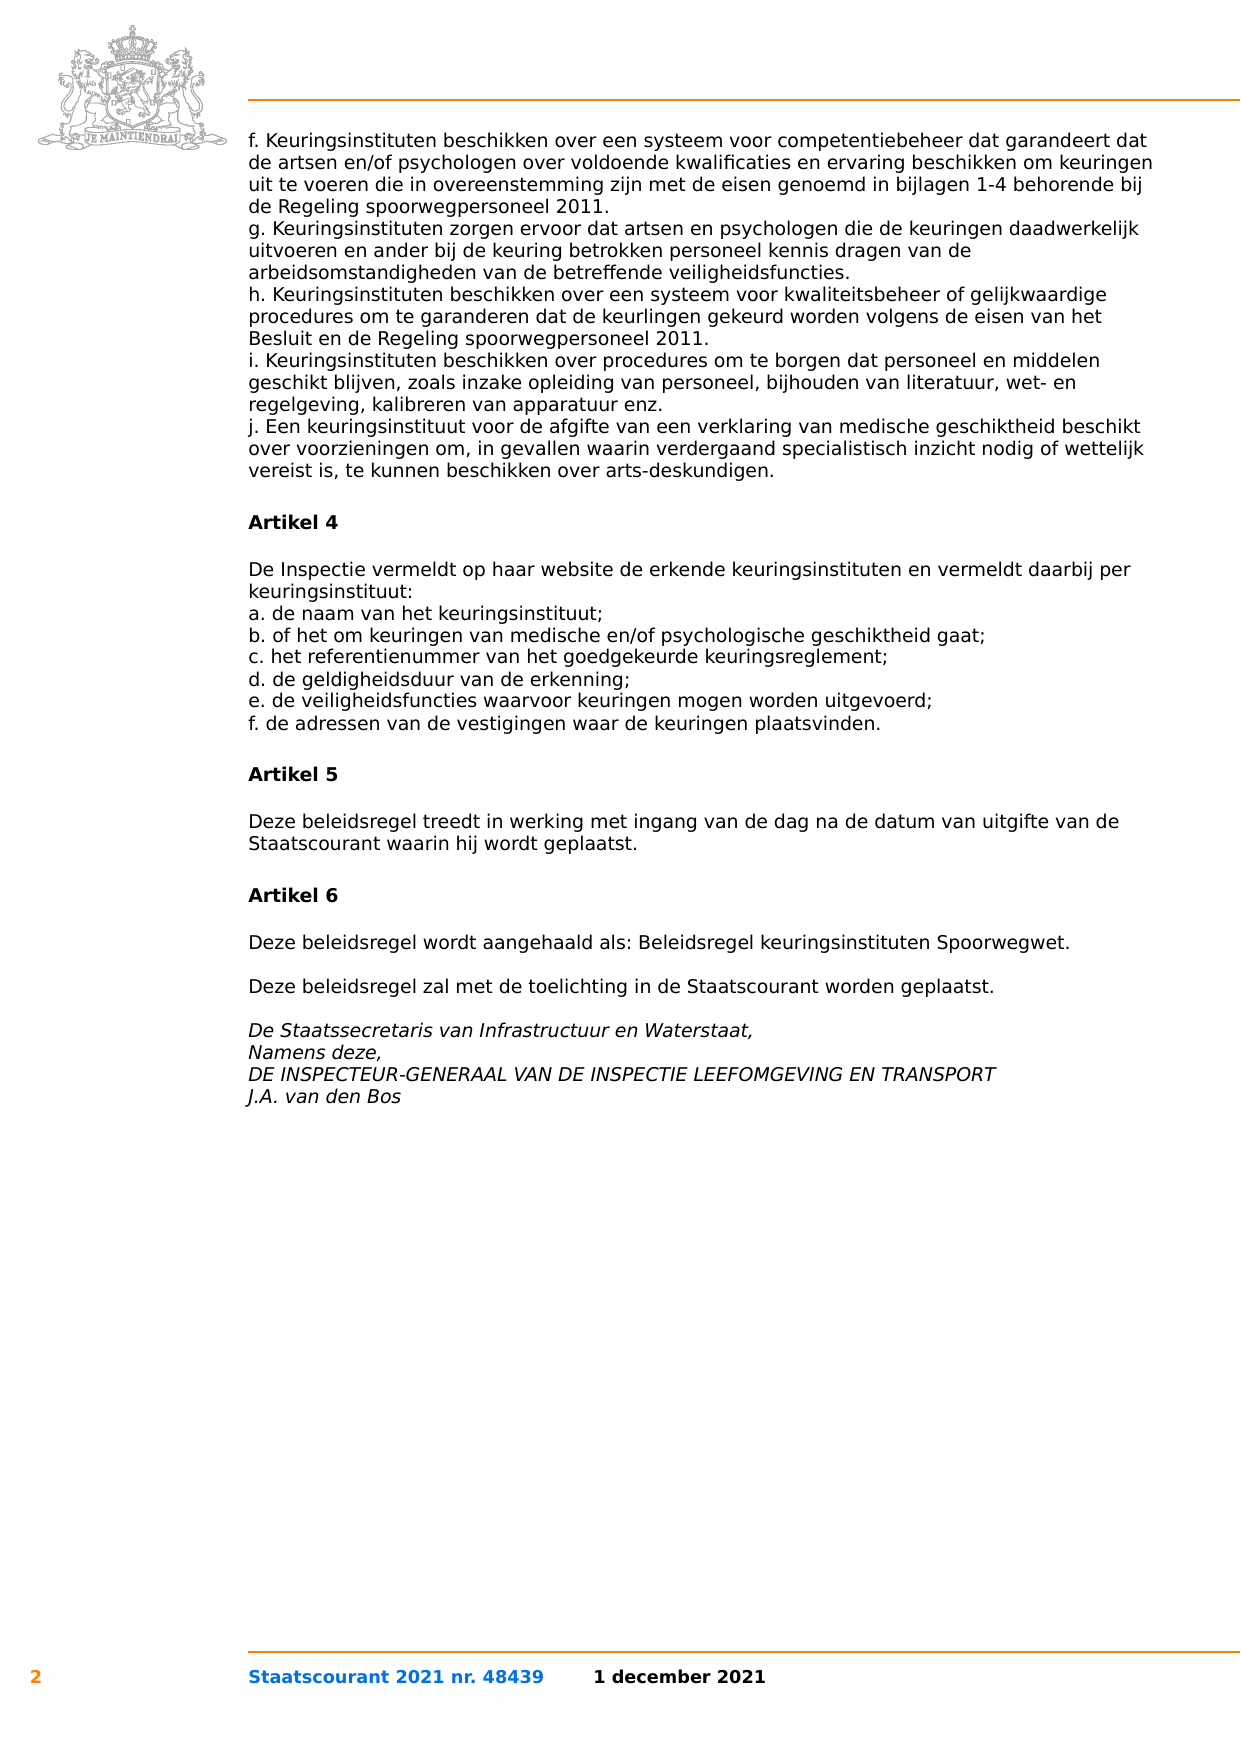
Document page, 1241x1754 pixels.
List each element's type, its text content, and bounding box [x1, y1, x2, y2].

text De Inspectie vermeldt op haar website de erkende keuringsinstituten en vermeldt daarbij per keuringsinstituut: [248, 558, 1163, 602]
text Deze beleidsregel zal met de toelichting in de Staatscourant worden geplaatst. [248, 976, 1163, 998]
text d. de geldigheidsduur van de erkenning; [248, 668, 1163, 690]
text j. Een keuringsinstituut voor de afgifte van een verklaring van medische geschiktheid beschikt over voorzieningen om, in gevallen waarin verdergaand specialistisch inzicht nodig of wettelijk vereist is, te kunnen beschikken over arts-deskundigen. [248, 416, 1163, 482]
text c. het referentienummer van het goedgekeurde keuringsreglement; [248, 646, 1163, 668]
text a. de naam van het keuringsinstituut; [248, 602, 1163, 624]
text b. of het om keuringen van medische en/of psychologische geschiktheid gaat; [248, 624, 1163, 646]
text Deze beleidsregel wordt aangehaald als: Beleidsregel keuringsinstituten Spoorwegwet. [248, 932, 1163, 954]
picture [38, 25, 227, 150]
text f. de adressen van de vestigingen waar de keuringen plaatsvinden. [248, 712, 1163, 734]
text i. Keuringsinstituten beschikken over procedures om te borgen dat personeel en middelen geschikt blijven, zoals inzake opleiding van personeel, bijhouden van literatuur, wet- en regelgeving, kalibreren van apparatuur enz. [248, 350, 1163, 416]
subtitle Artikel 6 [248, 885, 1163, 907]
text f. Keuringsinstituten beschikken over een systeem voor competentiebeheer dat garandeert dat de artsen en/of psychologen over voldoende kwalificaties en ervaring beschikken om keuringen uit te voeren die in overeenstemming zijn met de eisen genoemd in bijlagen 1-4 behorende bij de Regeling spoorwegpersoneel 2011. [248, 130, 1163, 218]
text h. Keuringsinstituten beschikken over een systeem voor kwaliteitsbeheer of gelijkwaardige procedures om te garanderen dat de keurlingen gekeurd worden volgens de eisen van het Besluit en de Regeling spoorwegpersoneel 2011. [248, 284, 1163, 350]
subtitle Artikel 4 [248, 512, 1163, 533]
subtitle Artikel 5 [248, 764, 1163, 786]
text g. Keuringsinstituten zorgen ervoor dat artsen en psychologen die de keuringen daadwerkelijk uitvoeren en ander bij de keuring betrokken personeel kennis dragen van de arbeidsomstandigheden van de betreffende veiligheidsfuncties. [248, 218, 1163, 284]
text e. de veiligheidsfuncties waarvoor keuringen mogen worden uitgevoerd; [248, 690, 1163, 712]
text Deze beleidsregel treedt in werking met ingang van de dag na de datum van uitgifte van de Staatscourant waarin hij wordt geplaatst. [248, 811, 1163, 855]
text De Staatssecretaris van Infrastructuur en Waterstaat, Namens deze, DE INSPECTEUR-GENERAAL VAN DE INSPECTIE LEEFOMGEVING EN TRANSPORT J.A. van den Bos [248, 1020, 1163, 1108]
